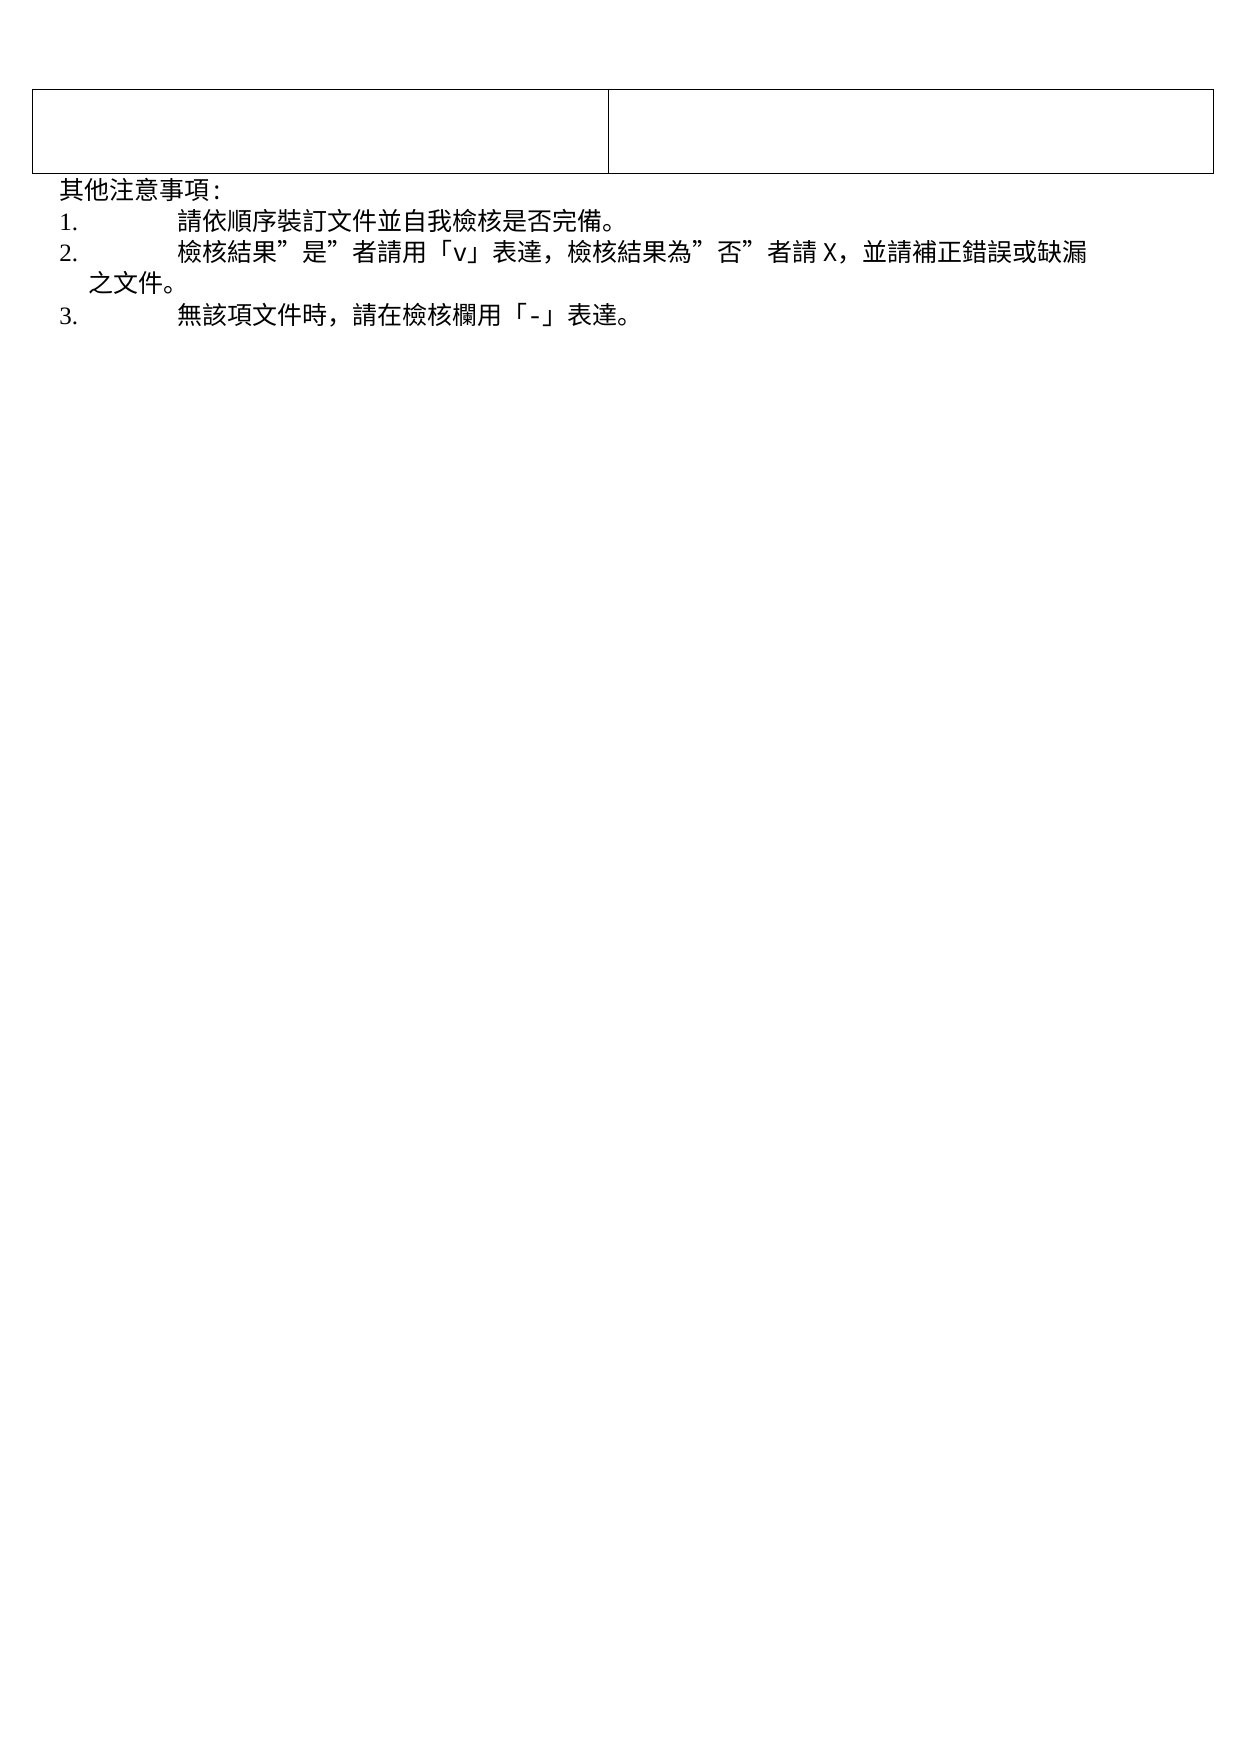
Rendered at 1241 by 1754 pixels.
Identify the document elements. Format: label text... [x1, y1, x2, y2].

list 檢核結果”是”者請用「v」表達，檢核結果為”否”者請X，並請補正錯誤或缺漏之文件。 [59, 237, 1107, 299]
table_cell [609, 90, 1213, 173]
list 請依順序裝訂文件並自我檢核是否完備。 [59, 205, 1107, 237]
table_cell [33, 90, 608, 173]
text 其他注意事項: [59, 174, 1107, 205]
list 無該項文件時，請在檢核欄用「-」表達。 [59, 299, 1107, 330]
